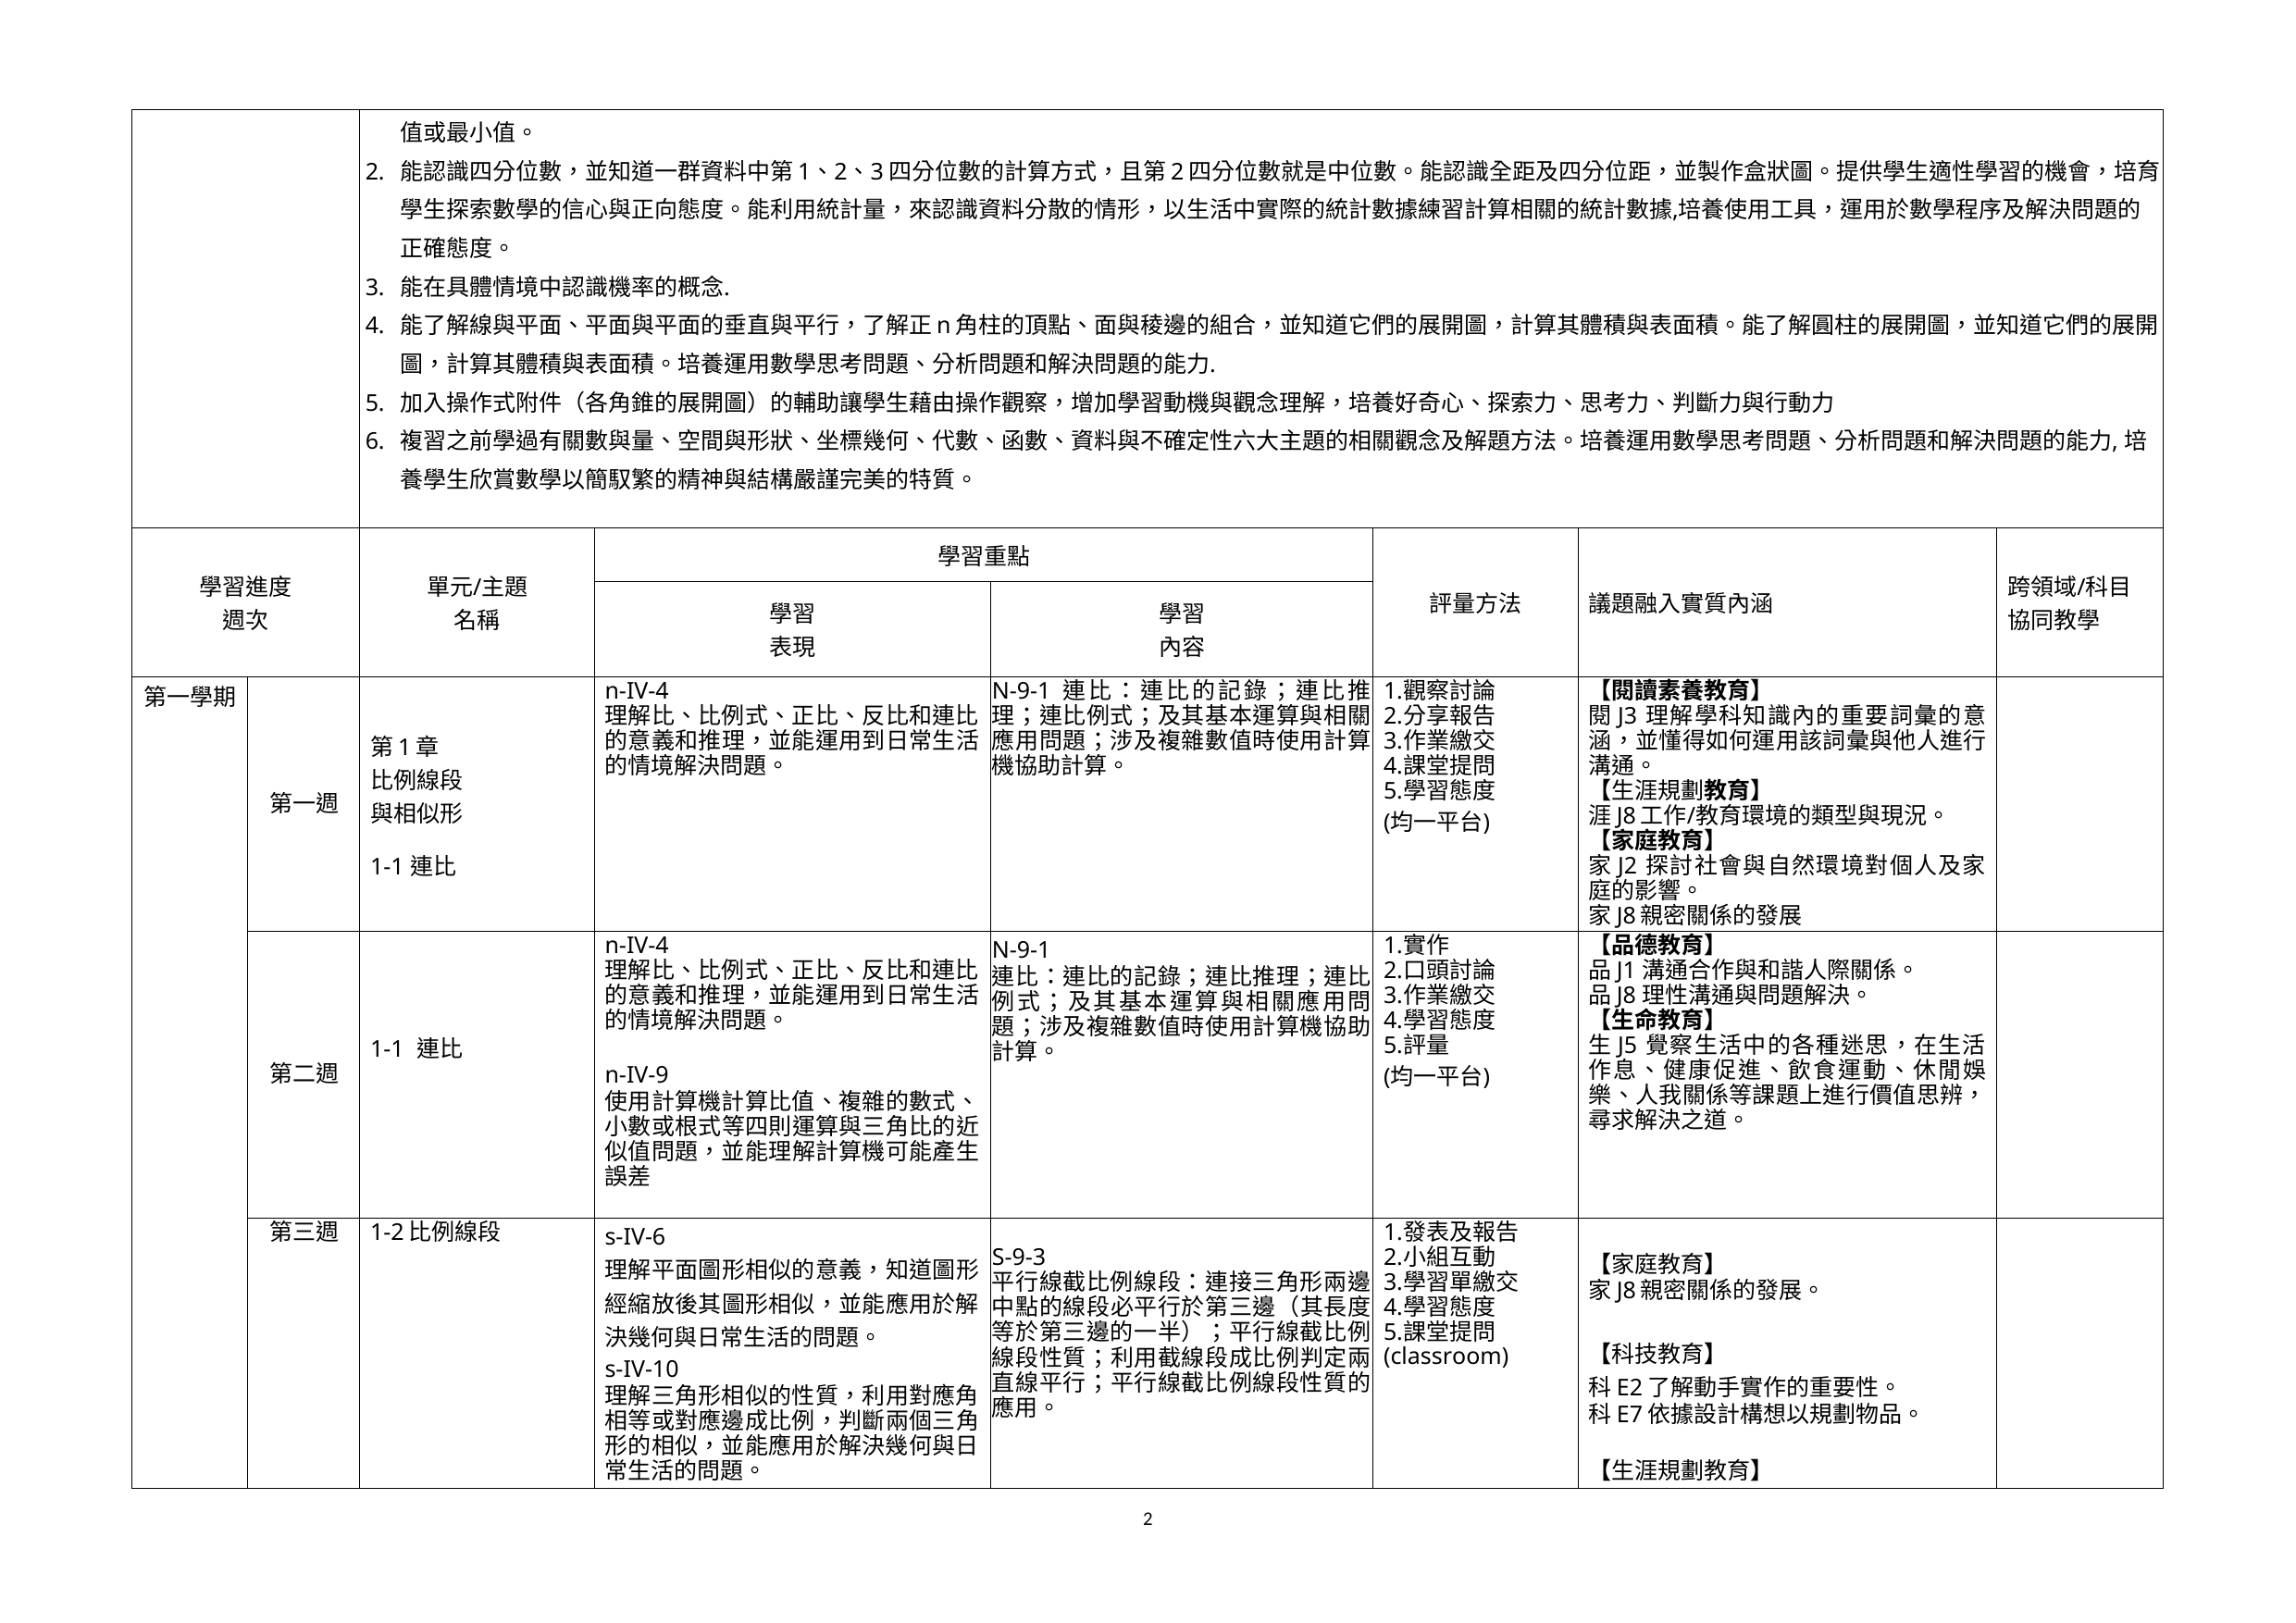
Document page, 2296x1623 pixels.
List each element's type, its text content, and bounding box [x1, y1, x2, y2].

table_cell 跨領域/科目協同教學 [1997, 528, 2163, 676]
table_cell 第一學期 [132, 677, 247, 1488]
table_cell [1997, 1219, 2163, 1488]
table_cell 學習 表現 [595, 582, 990, 676]
table_cell s-IV-6 理解平面圖形相似的意義，知道圖形經縮放後其圖形相似，並能應用於解決幾何與日常生活的問題。 s-IV-10 理解三角形相似的性質，利用對應角相等或對應邊成比例，判斷兩個三角形的相似，並能應用於解決幾何與日常生活的問題。 [595, 1219, 990, 1488]
table_cell 1.觀察討論 2.分享報告 3.作業繳交 4.課堂提問 5.學習態度 (均一平台) [1373, 677, 1578, 931]
table_cell 110-01 能理解連比、連比例的意義，並能解決生活中有關連比例的問題。培養日常生活應用，將數學與生活結合。 能理解平行線截比例線段性質及其逆敘述。能利用相似三角形對應邊成比例的觀念，解生活中的應用問題。能了解一直線截三角形的兩邊成比例線段時，此截線會平行於三角形的第三邊。能計算坐標平面上線段的中點坐標，及能利用尺規作圖，整數比，做出比例線段等分一線。 能了解點、線段及角縮放的意義，能了解兩個多邊形相似的意義及符號的使用與兩個相似形的對應邊成比例，而且對應角相等。 培養好奇心及觀察規律、演算、抽象、推論、溝通和數學表述等各項能力，以運用在數學程序及解決問題的正確態度。 能了解點與圓的位置關係，並能以點到圓心的距離與半徑的大小關係及了解圓與切線間的性質。能了解弧的度數就是它所對圓心角的度數，能了解圓心角、弦與所對劣弧的關係，並察覺到圓心角、圓周角與弧的度數之關係 能了解在幾何證明的寫作過程中，會依據分析的結果，由題目所給的條件逐步推理至結論 操作式附件（利用對摺、摺紙與重心操作）的輔助實作，了解三角形三心的意義和相關性質，進而能知道多邊形的外心與內心。 110-02 透過噴水池的噴泉弧線引起學生學習二次函數的動機，培養好奇心及觀察規律、推論，進而認識二次函數並能描繪圖形.並認識二次函數的數學樣式，能計算二次函數的最大值或最小值。 能認識四分位數，並知道一群資料中第1、2、3四分位數的計算方式，且第2四分位數就是中位數。能認識全距及四分位距，並製作盒狀圖。提供學生適性學習的機會，培育學生探索數學的信心與正向態度。能利用統計量，來認識資料分散的情形，以生活中實際的統計數據練習計算相關的統計數據,培養使用工具，運用於數學程序及解決問題的正確態度。 能在具體情境中認識機率的概念. 能了解線與平面、平面與平面的垂直與平行，了解正n角柱的頂點、面與稜邊的組合，並知道它們的展開圖，計算其體積與表面積。能了解圓柱的展開圖，並知道它們的展開圖，計算其體積與表面積。培養運用數學思考問題、分析問題和解決問題的能力. 加入操作式附件（各角錐的展開圖）的輔助讓學生藉由操作觀察，增加學習動機與觀念理解，培養好奇心、探索力、思考力、判斷力與行動力 複習之前學過有關數與量、空間與形狀、坐標幾何、代數、函數、資料與不確定性六大主題的相關觀念及解題方法。培養運用數學思考問題、分析問題和解決問題的能力, 培養學生欣賞數學以簡馭繁的精神與結構嚴謹完美的特質。 [360, 110, 2163, 527]
table_cell N-9-1 連比：連比的記錄；連比推理；連比例式；及其基本運算與相關應用問題；涉及複雜數值時使用計算機協助計算。 [991, 932, 1372, 1218]
table_cell 學習進度 週次 [132, 528, 359, 676]
table_cell 第三週 [248, 1219, 359, 1488]
table_cell 【品德教育】 品J1 溝通合作與和諧人際關係。 品J8 理性溝通與問題解決。 【生命教育】 生J5 覺察生活中的各種迷思，在生活作息、健康促進、飲食運動、休閒娛樂、人我關係等課題上進行價值思辨，尋求解決之道。 [1579, 932, 1996, 1218]
table_cell n-IV-4 理解比、比例式、正比、反比和連比的意義和推理，並能運用到日常生活的情境解決問題。 [595, 677, 990, 931]
table_cell 單元/主題 名稱 [360, 528, 594, 676]
table_cell [1997, 932, 2163, 1218]
table_cell N-9-1 連比：連比的記錄；連比推理；連比例式；及其基本運算與相關應用問題；涉及複雜數值時使用計算機協助計算。 [991, 677, 1372, 931]
table_cell 評量方法 [1373, 528, 1578, 676]
table_cell 【家庭教育】 家J8親密關係的發展。 【科技教育】 科E2了解動手實作的重要性。 科E7依據設計構想以規劃物品。 【生涯規劃教育】 [1579, 1219, 1996, 1488]
table_cell 1-2比例線段 [360, 1219, 594, 1488]
table_cell 議題融入實質內涵 [1579, 528, 1996, 676]
table_cell 【閱讀素養教育】 閱J3 理解學科知識內的重要詞彙的意涵，並懂得如何運用該詞彙與他人進行溝通。 【生涯規劃教育】 涯J8工作/教育環境的類型與現況。 【家庭教育】 家J2 探討社會與自然環境對個人及家庭的影響。 家J8親密關係的發展 [1579, 677, 1996, 931]
table_cell 學習重點 [595, 528, 1372, 581]
table_cell 第1章 比例線段 與相似形 1-1 連比 [360, 677, 594, 931]
table_cell [1997, 677, 2163, 931]
table_cell [132, 110, 359, 527]
table_cell 連比 [360, 932, 594, 1218]
table_cell 1.實作 2.口頭討論 3.作業繳交 4.學習態度 5.評量 (均一平台) [1373, 932, 1578, 1218]
table_cell n-IV-4 理解比、比例式、正比、反比和連比的意義和推理，並能運用到日常生活的情境解決問題。 n-IV-9 使用計算機計算比值、複雜的數式、小數或根式等四則運算與三角比的近似值問題，並能理解計算機可能產生誤差 [595, 932, 990, 1218]
table_cell 第一週 [248, 677, 359, 931]
table_cell 1.發表及報告 2.小組互動 3.學習單繳交 4.學習態度 5.課堂提問 (classroom) [1373, 1219, 1578, 1488]
table_cell 第二週 [248, 932, 359, 1218]
table_cell S-9-3 平行線截比例線段：連接三角形兩邊中點的線段必平行於第三邊（其長度等於第三邊的一半）；平行線截比例線段性質；利用截線段成比例判定兩直線平行；平行線截比例線段性質的應用。 [991, 1219, 1372, 1488]
table_cell 學習 內容 [991, 582, 1372, 676]
